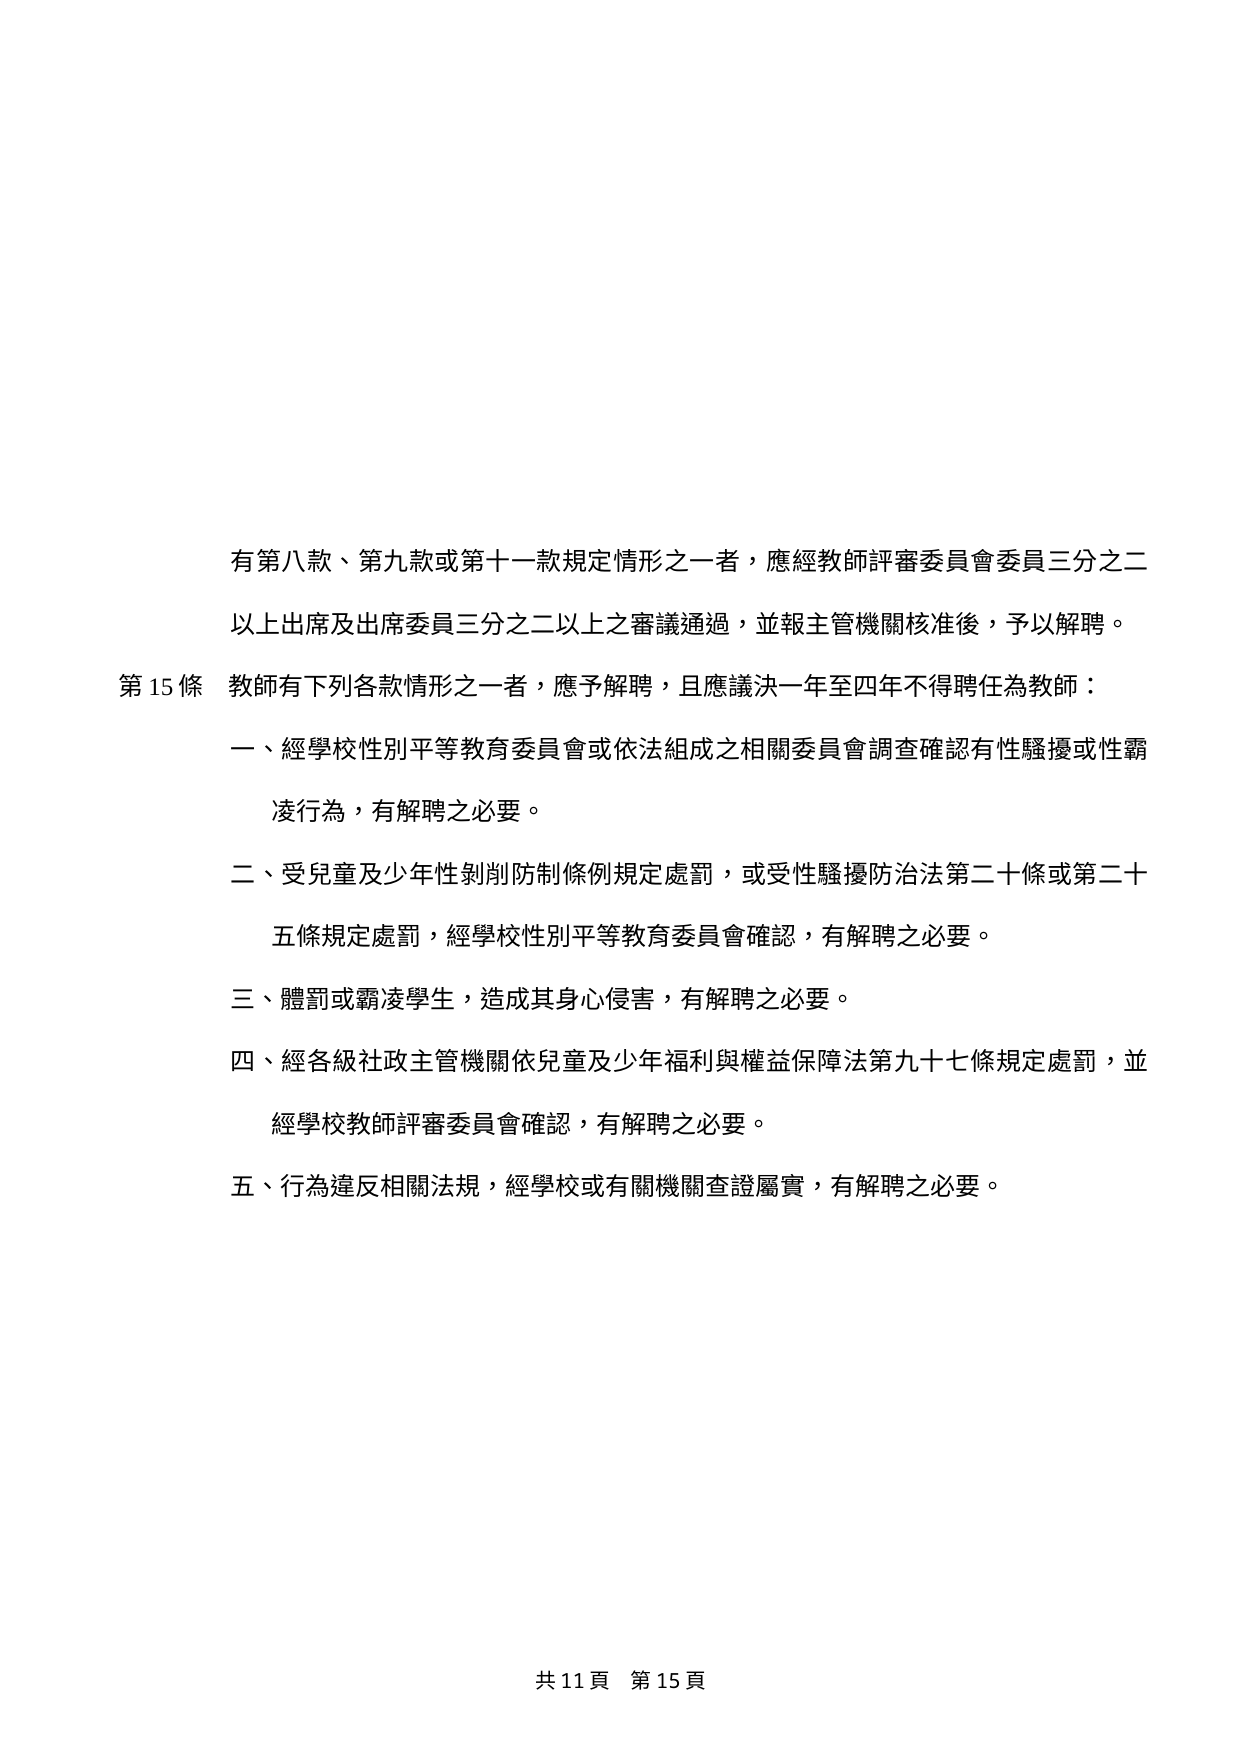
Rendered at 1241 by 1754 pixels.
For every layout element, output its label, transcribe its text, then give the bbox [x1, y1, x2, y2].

text 五、行為違反相關法規，經學校或有關機關查證屬實，有解聘之必要。 [230, 1143, 1152, 1206]
text 有第八款、第九款或第十一款規定情形之一者，應經教師評審委員會委員三分之二以上出席及出席委員三分之二以上之審議通過，並報主管機關核准後，予以解聘。 [230, 518, 1152, 643]
text 四、經各級社政主管機關依兒童及少年福利與權益保障法第九十七條規定處罰，並經學校教師評審委員會確認，有解聘之必要。 [230, 1018, 1152, 1143]
text 一、經學校性別平等教育委員會或依法組成之相關委員會調查確認有性騷擾或性霸凌行為，有解聘之必要。 [230, 706, 1152, 831]
text 第15條 教師有下列各款情形之一者，應予解聘，且應議決一年至四年不得聘任為教師： [118, 643, 1152, 706]
text 二、受兒童及少年性剝削防制條例規定處罰，或受性騷擾防治法第二十條或第二十五條規定處罰，經學校性別平等教育委員會確認，有解聘之必要。 [230, 831, 1152, 956]
text 三、體罰或霸凌學生，造成其身心侵害，有解聘之必要。 [230, 956, 1152, 1018]
